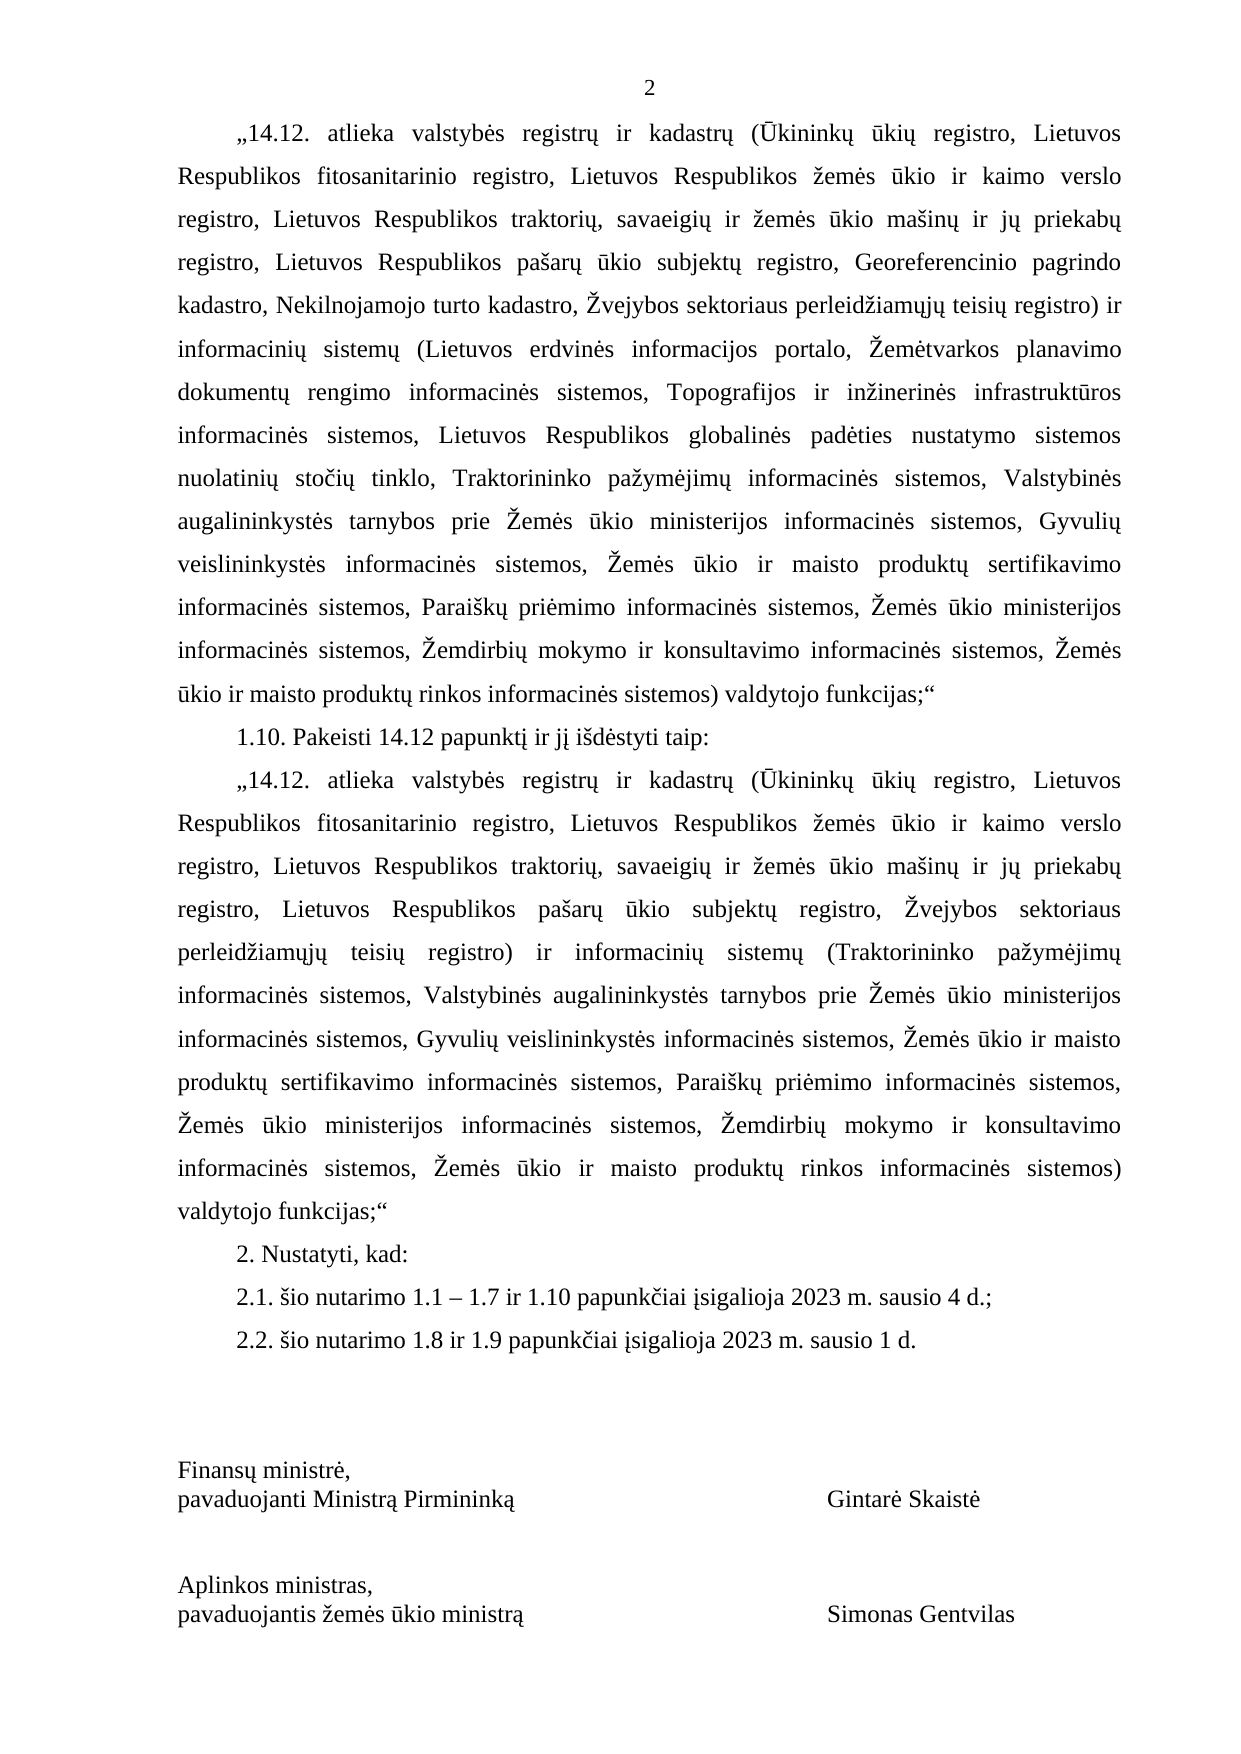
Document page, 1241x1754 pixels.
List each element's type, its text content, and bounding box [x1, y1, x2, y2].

text Finansų ministrė, [177, 1455, 1122, 1484]
text pavaduojantis žemės ūkio ministrą Simonas Gentvilas [177, 1599, 1122, 1627]
text pavaduojanti Ministrą Pirmininką Gintarė Skaistė [177, 1484, 1122, 1512]
text Aplinkos ministras, [177, 1570, 1122, 1599]
text „14.12. atlieka valstybės registrų ir kadastrų (Ūkininkų ūkių registro, Lietuvos Respublikos fitosanitarinio registro, Lietuvos Respublikos žemės ūkio ir kaimo verslo registro, Lietuvos Respublikos traktorių, savaeigių ir žemės ūkio mašinų ir jų priekabų registro, Lietuvos Respublikos pašarų ūkio subjektų registro, Georeferencinio pagrindo kadastro, Nekilnojamojo turto kadastro, Žvejybos sektoriaus perleidžiamųjų teisių registro) ir informacinių sistemų (Lietuvos erdvinės informacijos portalo, Žemėtvarkos planavimo dokumentų rengimo informacinės sistemos, Topografijos ir inžinerinės infrastruktūros informacinės sistemos, Lietuvos Respublikos globalinės padėties nustatymo sistemos nuolatinių stočių tinklo, Traktorininko pažymėjimų informacinės sistemos, Valstybinės augalininkystės tarnybos prie Žemės ūkio ministerijos informacinės sistemos, Gyvulių veislininkystės informacinės sistemos, Žemės ūkio ir maisto produktų sertifikavimo informacinės sistemos, Paraiškų priėmimo informacinės sistemos, Žemės ūkio ministerijos informacinės sistemos, Žemdirbių mokymo ir konsultavimo informacinės sistemos, Žemės ūkio ir maisto produktų rinkos informacinės sistemos) valdytojo funkcijas;“ [177, 118, 1122, 707]
text 2.1. šio nutarimo 1.1 – 1.7 ir 1.10 papunkčiai įsigalioja 2023 m. sausio 4 d.; [177, 1282, 1122, 1311]
text 2. Nustatyti, kad: [177, 1239, 1122, 1268]
text 1.10. Pakeisti 14.12 papunktį ir jį išdėstyti taip: [177, 722, 1122, 751]
text 2.2. šio nutarimo 1.8 ir 1.9 papunkčiai įsigalioja 2023 m. sausio 1 d. [177, 1326, 1122, 1354]
text „14.12. atlieka valstybės registrų ir kadastrų (Ūkininkų ūkių registro, Lietuvos Respublikos fitosanitarinio registro, Lietuvos Respublikos žemės ūkio ir kaimo verslo registro, Lietuvos Respublikos traktorių, savaeigių ir žemės ūkio mašinų ir jų priekabų registro, Lietuvos Respublikos pašarų ūkio subjektų registro, Žvejybos sektoriaus perleidžiamųjų teisių registro) ir informacinių sistemų (Traktorininko pažymėjimų informacinės sistemos, Valstybinės augalininkystės tarnybos prie Žemės ūkio ministerijos informacinės sistemos, Gyvulių veislininkystės informacinės sistemos, Žemės ūkio ir maisto produktų sertifikavimo informacinės sistemos, Paraiškų priėmimo informacinės sistemos, Žemės ūkio ministerijos informacinės sistemos, Žemdirbių mokymo ir konsultavimo informacinės sistemos, Žemės ūkio ir maisto produktų rinkos informacinės sistemos) valdytojo funkcijas;“ [177, 765, 1122, 1225]
